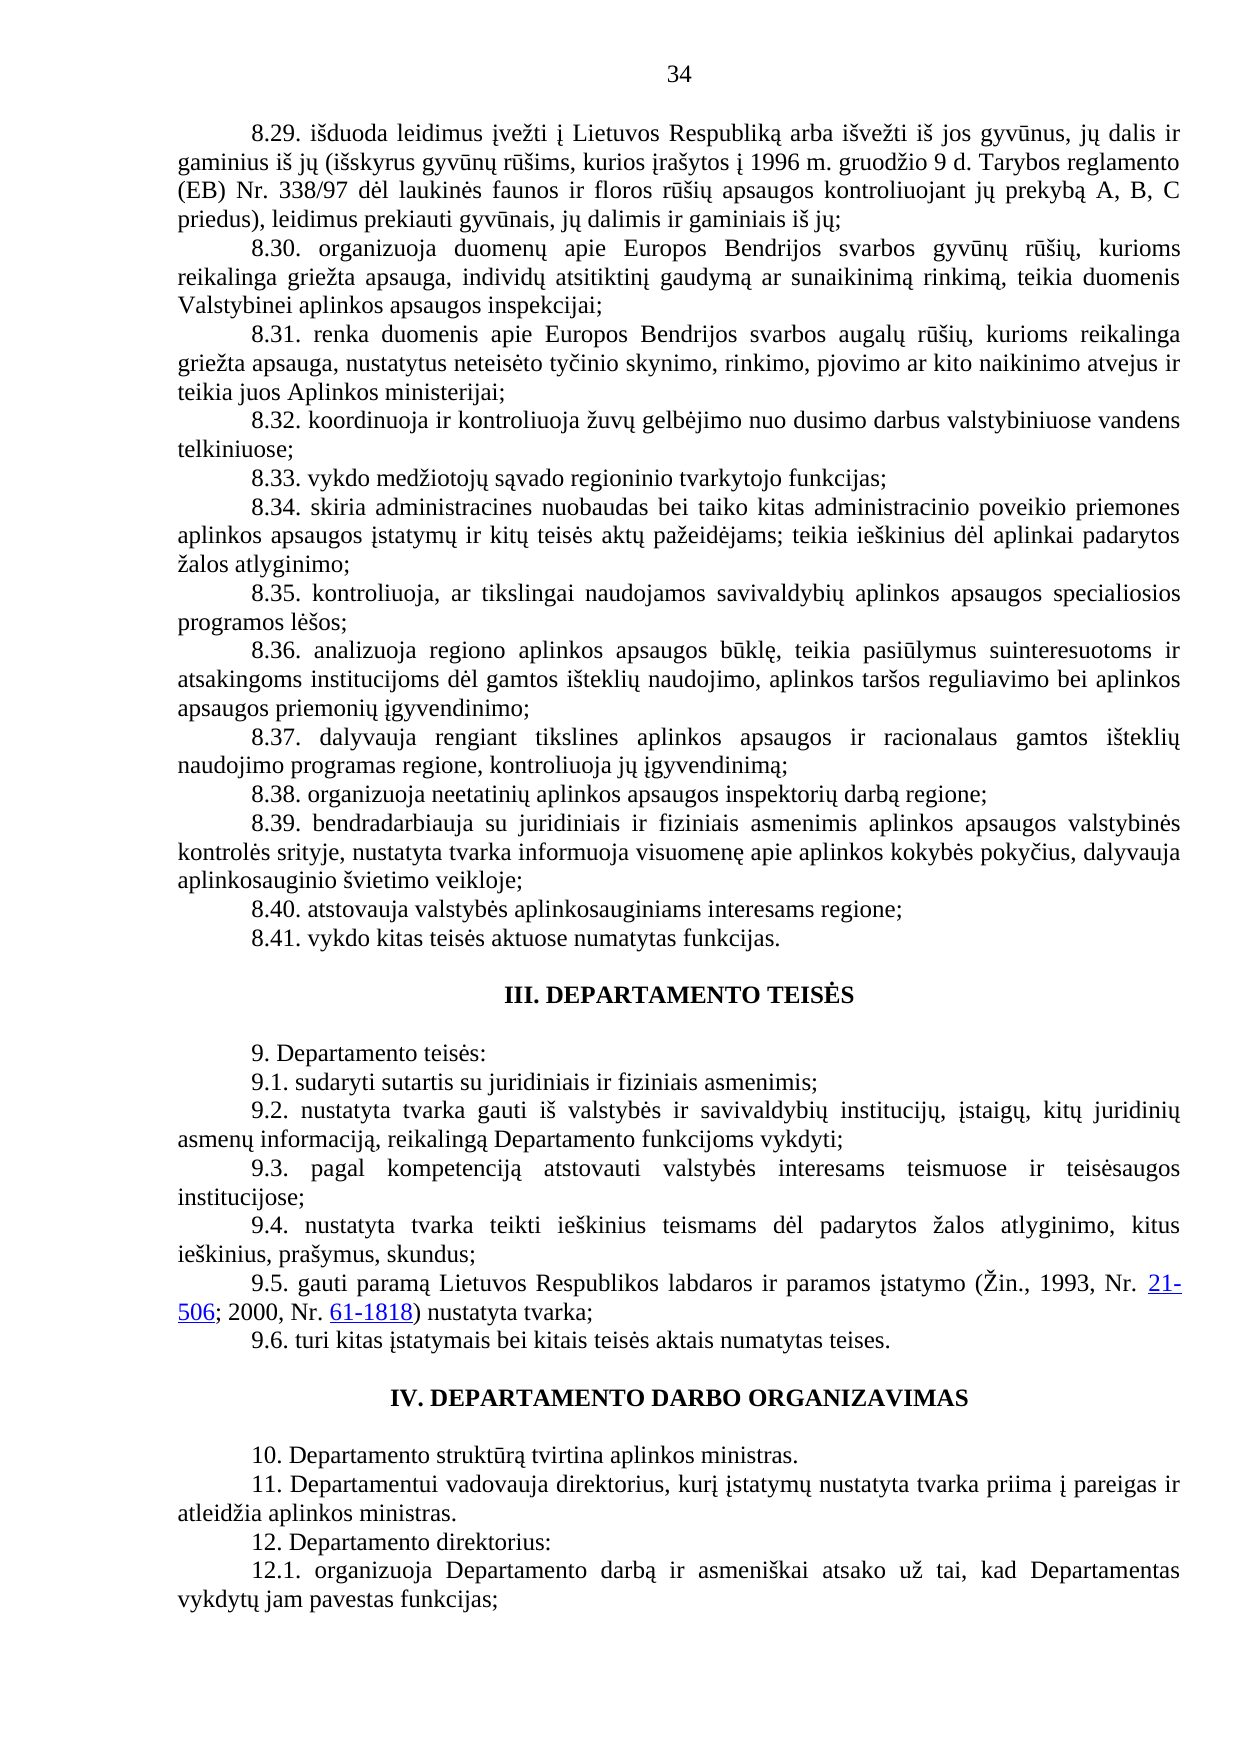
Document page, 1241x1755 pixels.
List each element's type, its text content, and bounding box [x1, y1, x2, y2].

text 8.33. vykdo medžiotojų sąvado regioninio tvarkytojo funkcijas; [177, 463, 1181, 492]
text 9. Departamento teisės: [177, 1038, 1181, 1067]
text 9.6. turi kitas įstatymais bei kitais teisės aktais numatytas teises. [177, 1326, 1181, 1354]
text 8.30. organizuoja duomenų apie Europos Bendrijos svarbos gyvūnų rūšių, kurioms reikalinga griežta apsauga, individų atsitiktinį gaudymą ar sunaikinimą rinkimą, teikia duomenis Valstybinei aplinkos apsaugos inspekcijai; [177, 233, 1181, 319]
text 8.37. dalyvauja rengiant tikslines aplinkos apsaugos ir racionalaus gamtos išteklių naudojimo programas regione, kontroliuoja jų įgyvendinimą; [177, 722, 1181, 779]
text 8.36. analizuoja regiono aplinkos apsaugos būklę, teikia pasiūlymus suinteresuotoms ir atsakingoms institucijoms dėl gamtos išteklių naudojimo, aplinkos taršos reguliavimo bei aplinkos apsaugos priemonių įgyvendinimo; [177, 636, 1181, 722]
text 8.32. koordinuoja ir kontroliuoja žuvų gelbėjimo nuo dusimo darbus valstybiniuose vandens telkiniuose; [177, 406, 1181, 463]
text 8.35. kontroliuoja, ar tikslingai naudojamos savivaldybių aplinkos apsaugos specialiosios programos lėšos; [177, 578, 1181, 636]
text III. DEPARTAMENTO TEISĖS [177, 981, 1181, 1009]
text 12.1. organizuoja Departamento darbą ir asmeniškai atsako už tai, kad Departamentas vykdytų jam pavestas funkcijas; [177, 1556, 1181, 1613]
text 9.4. nustatyta tvarka teikti ieškinius teismams dėl padarytos žalos atlyginimo, kitus ieškinius, prašymus, skundus; [177, 1211, 1181, 1268]
text 8.29. išduoda leidimus įvežti į Lietuvos Respubliką arba išvežti iš jos gyvūnus, jų dalis ir gaminius iš jų (išskyrus gyvūnų rūšims, kurios įrašytos į 1996 m. gruodžio 9 d. Tarybos reglamento (EB) Nr. 338/97 dėl laukinės faunos ir floros rūšių apsaugos kontroliuojant jų prekybą A, B, C priedus), leidimus prekiauti gyvūnais, jų dalimis ir gaminiais iš jų; [177, 118, 1181, 233]
text 12. Departamento direktorius: [177, 1527, 1181, 1556]
text 11. Departamentui vadovauja direktorius, kurį įstatymų nustatyta tvarka priima į pareigas ir atleidžia aplinkos ministras. [177, 1469, 1181, 1527]
text 10. Departamento struktūrą tvirtina aplinkos ministras. [177, 1441, 1181, 1469]
text IV. DEPARTAMENTO DARBO ORGANIZAVIMAS [177, 1383, 1181, 1412]
text 9.2. nustatyta tvarka gauti iš valstybės ir savivaldybių institucijų, įstaigų, kitų juridinių asmenų informaciją, reikalingą Departamento funkcijoms vykdyti; [177, 1096, 1181, 1153]
text 8.31. renka duomenis apie Europos Bendrijos svarbos augalų rūšių, kurioms reikalinga griežta apsauga, nustatytus neteisėto tyčinio skynimo, rinkimo, pjovimo ar kito naikinimo atvejus ir teikia juos Aplinkos ministerijai; [177, 319, 1181, 406]
text 8.38. organizuoja neetatinių aplinkos apsaugos inspektorių darbą regione; [177, 779, 1181, 808]
text 9.3. pagal kompetenciją atstovauti valstybės interesams teismuose ir teisėsaugos institucijose; [177, 1153, 1181, 1211]
text 8.40. atstovauja valstybės aplinkosauginiams interesams regione; [177, 894, 1181, 923]
text 8.39. bendradarbiauja su juridiniais ir fiziniais asmenimis aplinkos apsaugos valstybinės kontrolės srityje, nustatyta tvarka informuoja visuomenę apie aplinkos kokybės pokyčius, dalyvauja aplinkosauginio švietimo veikloje; [177, 808, 1181, 894]
text 9.1. sudaryti sutartis su juridiniais ir fiziniais asmenimis; [177, 1067, 1181, 1096]
text 8.41. vykdo kitas teisės aktuose numatytas funkcijas. [177, 923, 1181, 952]
text 8.34. skiria administracines nuobaudas bei taiko kitas administracinio poveikio priemones aplinkos apsaugos įstatymų ir kitų teisės aktų pažeidėjams; teikia ieškinius dėl aplinkai padarytos žalos atlyginimo; [177, 492, 1181, 578]
text 9.5. gauti paramą Lietuvos Respublikos labdaros ir paramos įstatymo (Žin., 1993, Nr. 21-506; 2000, Nr. 61-1818) nustatyta tvarka; [177, 1268, 1181, 1326]
